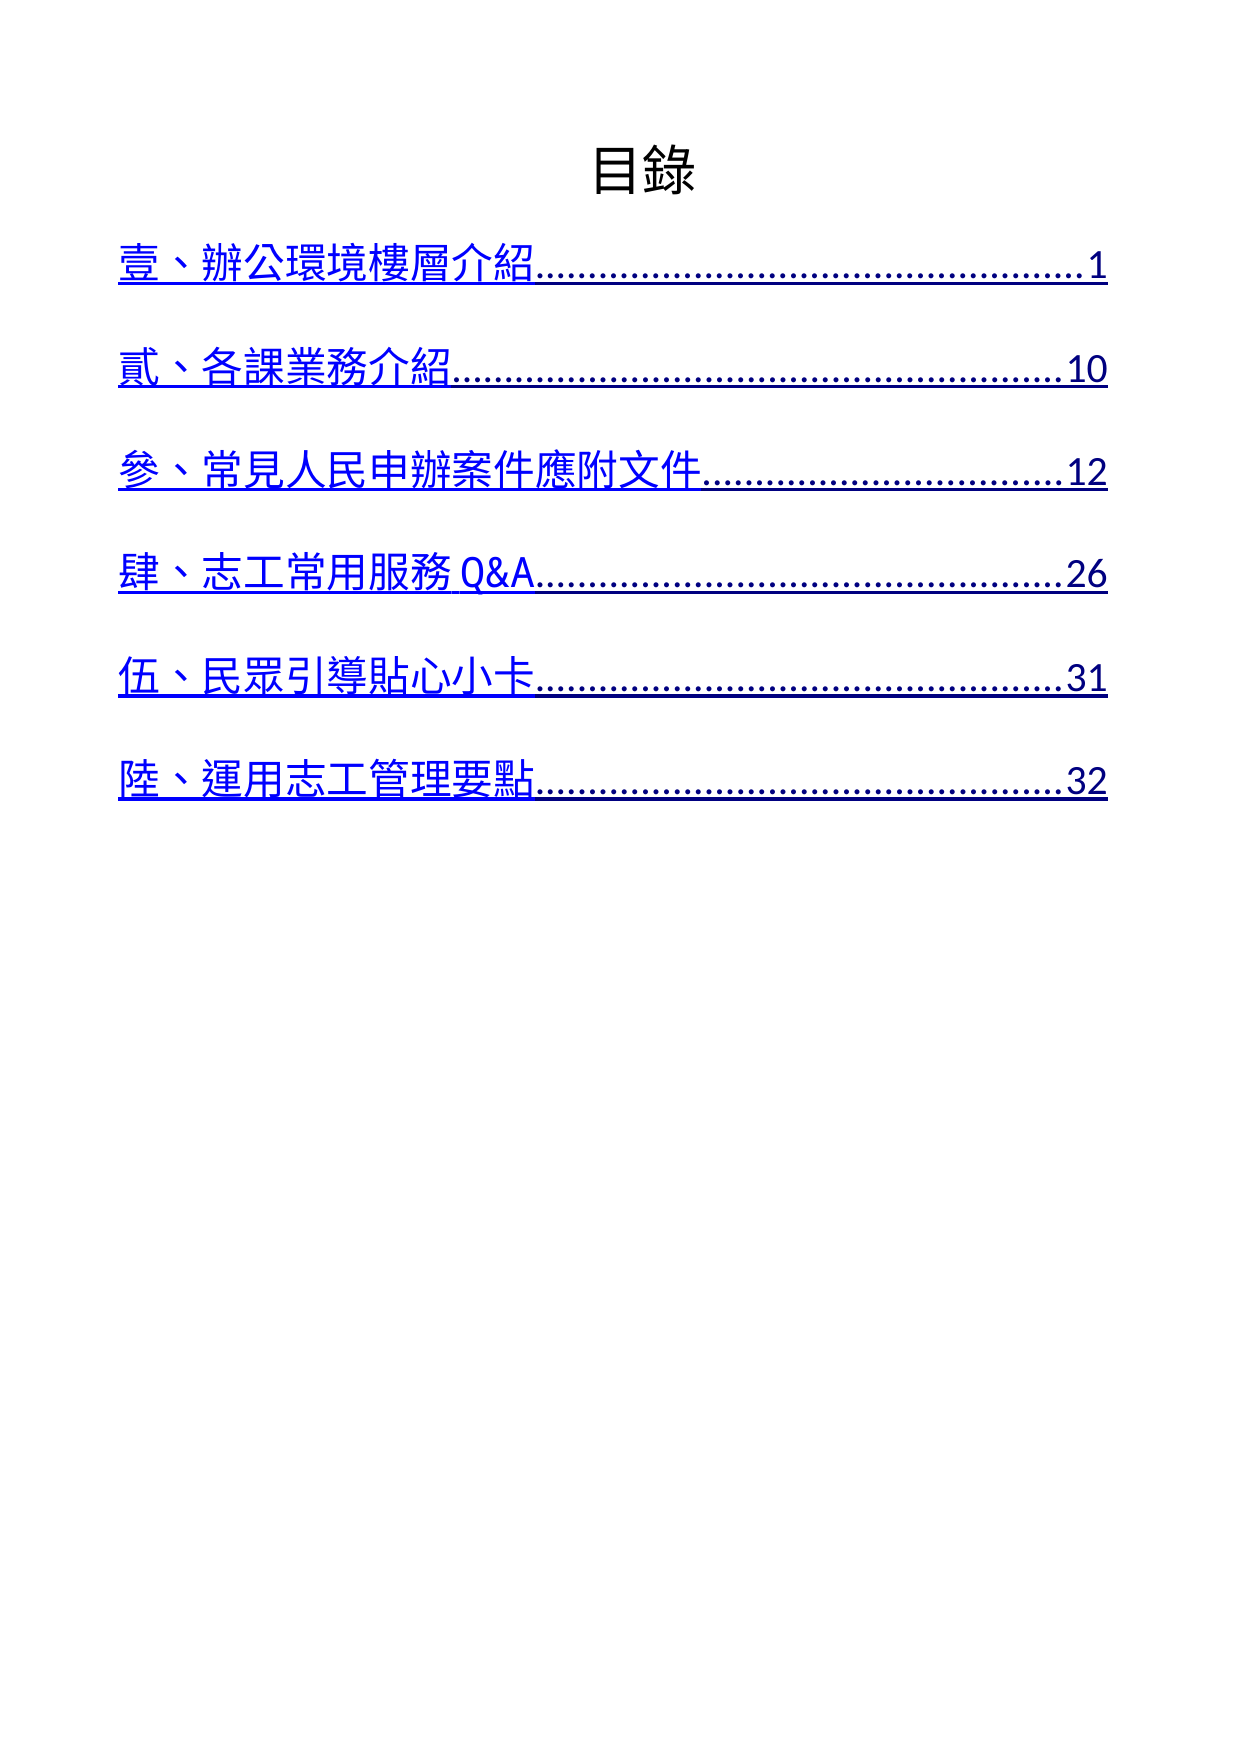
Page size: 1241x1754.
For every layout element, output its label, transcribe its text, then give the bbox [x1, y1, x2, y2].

text 參、常見人民申辦案件應附文件 12 [118, 425, 1167, 488]
text 壹、辦公環境樓層介紹 1 [118, 219, 1167, 282]
text 肆、志工常用服務Q&A 26 [118, 528, 1167, 591]
text 貳、各課業務介紹 10 [118, 322, 1167, 385]
text 目錄 [118, 94, 1167, 219]
text 陸、運用志工管理要點 32 [118, 734, 1167, 797]
text 伍、民眾引導貼心小卡 31 [118, 631, 1167, 694]
